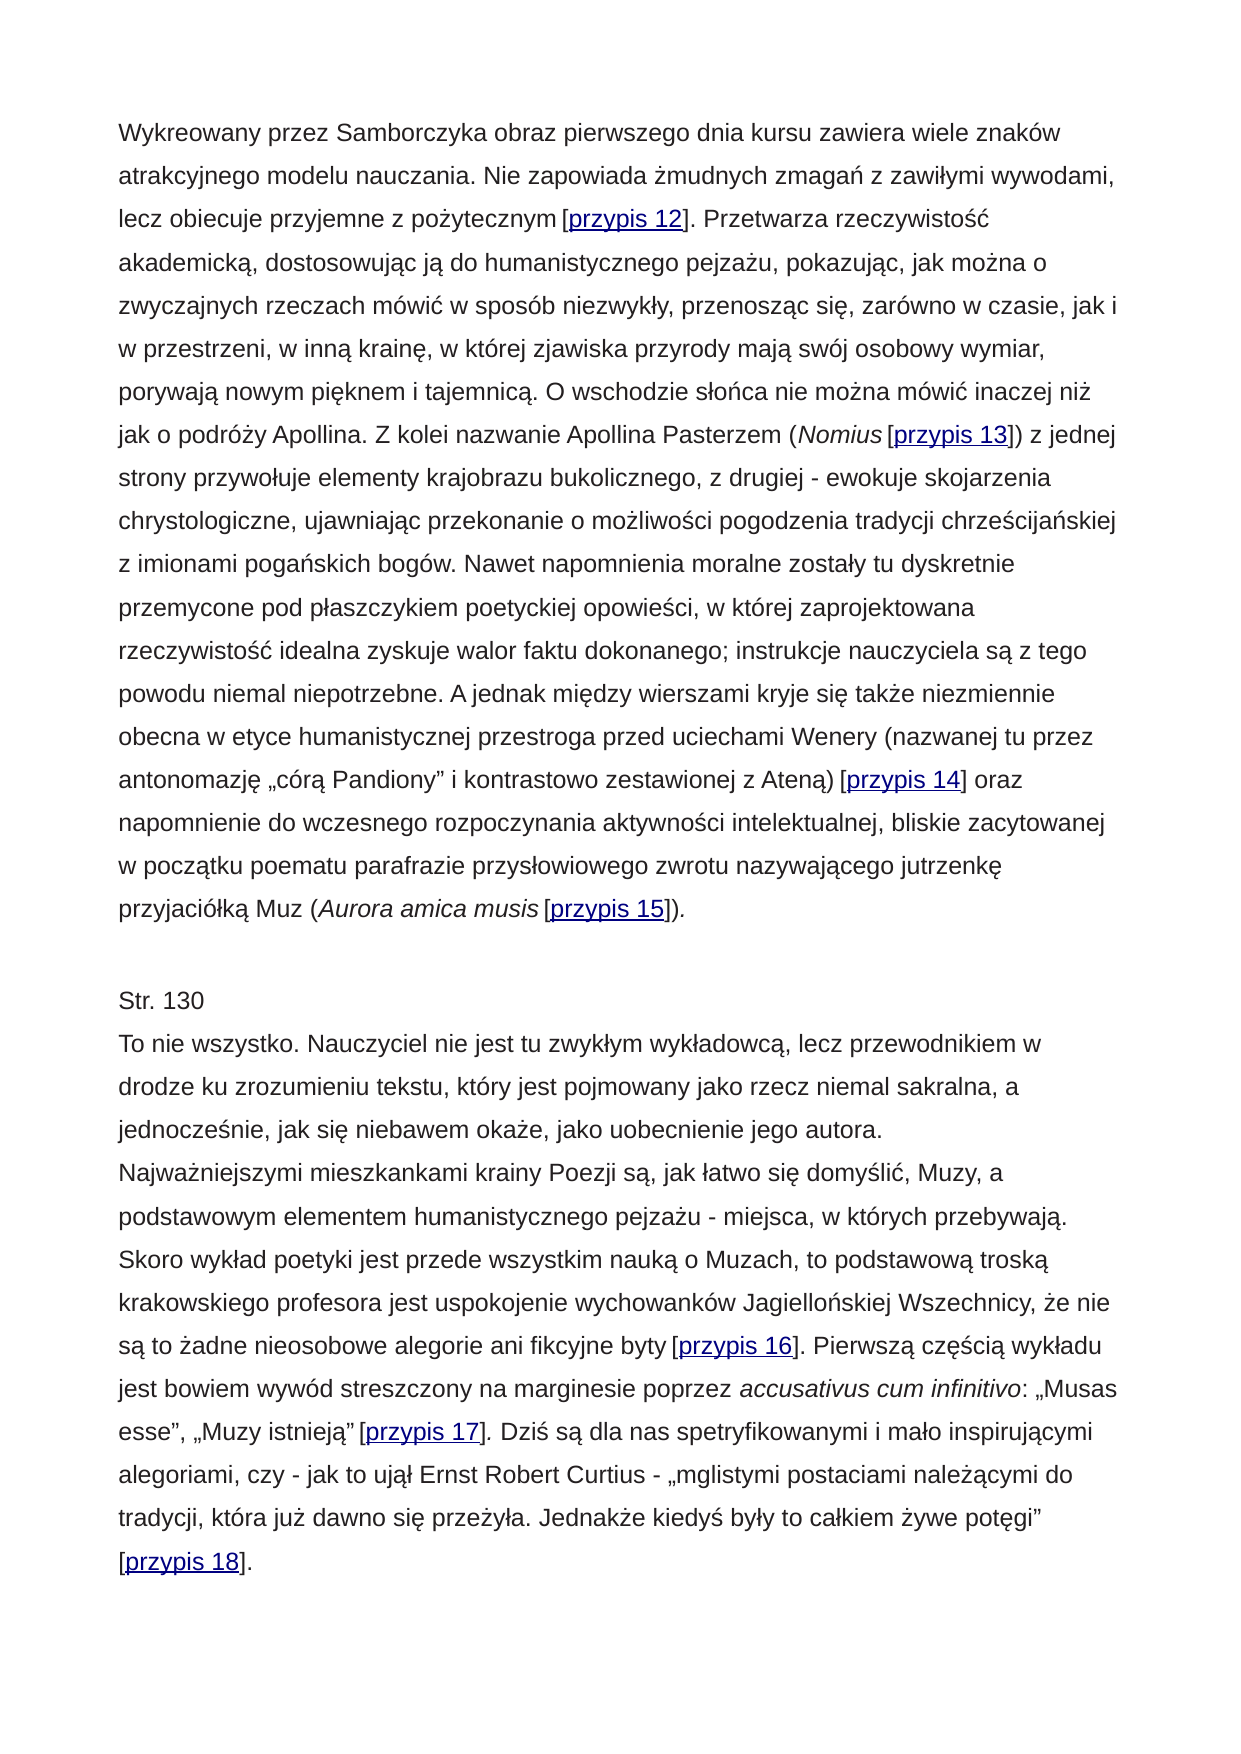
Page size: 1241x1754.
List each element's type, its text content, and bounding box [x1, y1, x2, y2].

text Najważniejszymi mieszkankami krainy Poezji są, jak łatwo się domyślić, Muzy, a podstawowym elementem humanistycznego pejzażu - miejsca, w których przebywają. Skoro wykład poetyki jest przede wszystkim nauką o Muzach, to podstawową troską krakowskiego profesora jest uspokojenie wychowanków Jagiellońskiej Wszechnicy, że nie są to żadne nieosobowe alegorie ani fikcyjne byty [przypis 16]. Pierwszą częścią wykładu jest bowiem wywód streszczony na marginesie poprzez accusativus cum infinitivo: „Musas esse”, „Muzy istnieją” [przypis 17]. Dziś są dla nas spetryfikowanymi i mało inspirującymi alegoriami, czy - jak to ujął Ernst Robert Curtius - „mglistymi postaciami należącymi do tradycji, która już dawno się przeżyła. Jednakże kiedyś były to całkiem żywe potęgi” [przypis 18]. [118, 1158, 1122, 1575]
text To nie wszystko. Nauczyciel nie jest tu zwykłym wykładowcą, lecz przewodnikiem w drodze ku zrozumieniu tekstu, który jest pojmowany jako rzecz niemal sakralna, a jednocześnie, jak się niebawem okaże, jako uobecnienie jego autora. [118, 1029, 1122, 1144]
text Wykreowany przez Samborczyka obraz pierwszego dnia kursu zawiera wiele znaków atrakcyjnego modelu nauczania. Nie zapowiada żmudnych zmagań z zawiłymi wywodami, lecz obiecuje przyjemne z pożytecznym [przypis 12]. Przetwarza rzeczywistość akademicką, dostosowując ją do humanistycznego pejzażu, pokazując, jak można o zwyczajnych rzeczach mówić w sposób niezwykły, przenosząc się, zarówno w czasie, jak i w przestrzeni, w inną krainę, w której zjawiska przyrody mają swój osobowy wymiar, porywają nowym pięknem i tajemnicą. O wschodzie słońca nie można mówić inaczej niż jak o podróży Apollina. Z kolei nazwanie Apollina Pasterzem (Nomius [przypis 13]) z jednej strony przywołuje elementy krajobrazu bukolicznego, z drugiej - ewokuje skojarzenia chrystologiczne, ujawniając przekonanie o możliwości pogodzenia tradycji chrześcijańskiej z imionami pogańskich bogów. Nawet napomnienia moralne zostały tu dyskretnie przemycone pod płaszczykiem poetyckiej opowieści, w której zaprojektowana rzeczywistość idealna zyskuje walor faktu dokonanego; instrukcje nauczyciela są z tego powodu niemal niepotrzebne. A jednak między wierszami kryje się także niezmiennie obecna w etyce humanistycznej przestroga przed uciechami Wenery (nazwanej tu przez antonomazję „córą Pandiony” i kontrastowo zestawionej z Ateną) [przypis 14] oraz napomnienie do wczesnego rozpoczynania aktywności intelektualnej, bliskie zacytowanej w początku poematu parafrazie przysłowiowego zwrotu nazywającego jutrzenkę przyjaciółką Muz (Aurora amica musis [przypis 15]). [118, 118, 1122, 923]
text Str. 130 [118, 986, 1122, 1015]
